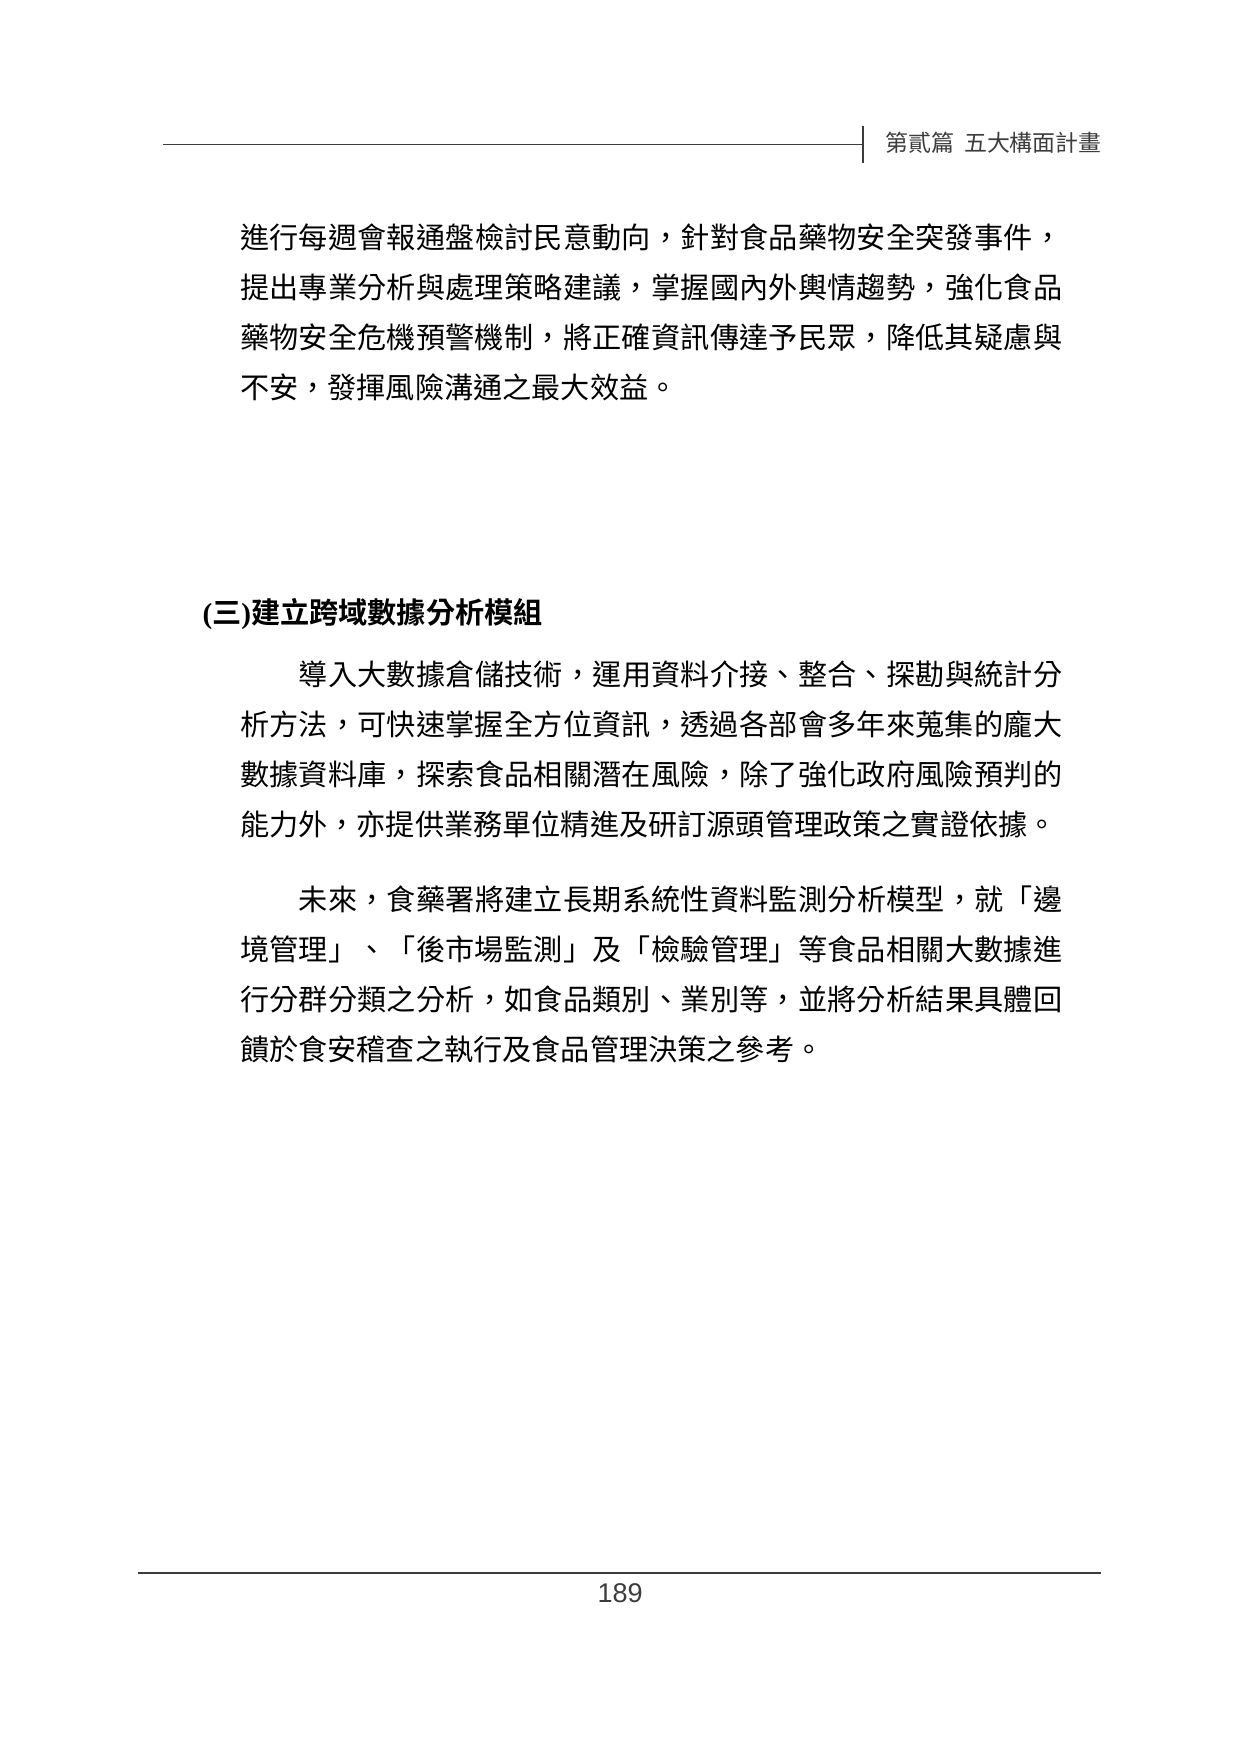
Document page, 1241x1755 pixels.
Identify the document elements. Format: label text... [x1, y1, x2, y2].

text 未來，食藥署將建立長期系統性資料監測分析模型，就「邊境管理」、「後市場監測」及「檢驗管理」等食品相關大數據進行分群分類之分析，如食品類別、業別等，並將分析結果具體回饋於食安稽查之執行及食品管理決策之參考。 [240, 869, 1063, 1069]
text (三)建立跨域數據分析模組 [202, 582, 1063, 632]
text 進行每週會報通盤檢討民意動向，針對食品藥物安全突發事件，提出專業分析與處理策略建議，掌握國內外輿情趨勢，強化食品藥物安全危機預警機制，將正確資訊傳達予民眾，降低其疑慮與不安，發揮風險溝通之最大效益。 [240, 207, 1063, 407]
text 導入大數據倉儲技術，運用資料介接、整合、探勘與統計分析方法，可快速掌握全方位資訊，透過各部會多年來蒐集的龐大數據資料庫，探索食品相關潛在風險，除了強化政府風險預判的能力外，亦提供業務單位精進及研訂源頭管理政策之實證依據。 [240, 644, 1063, 844]
